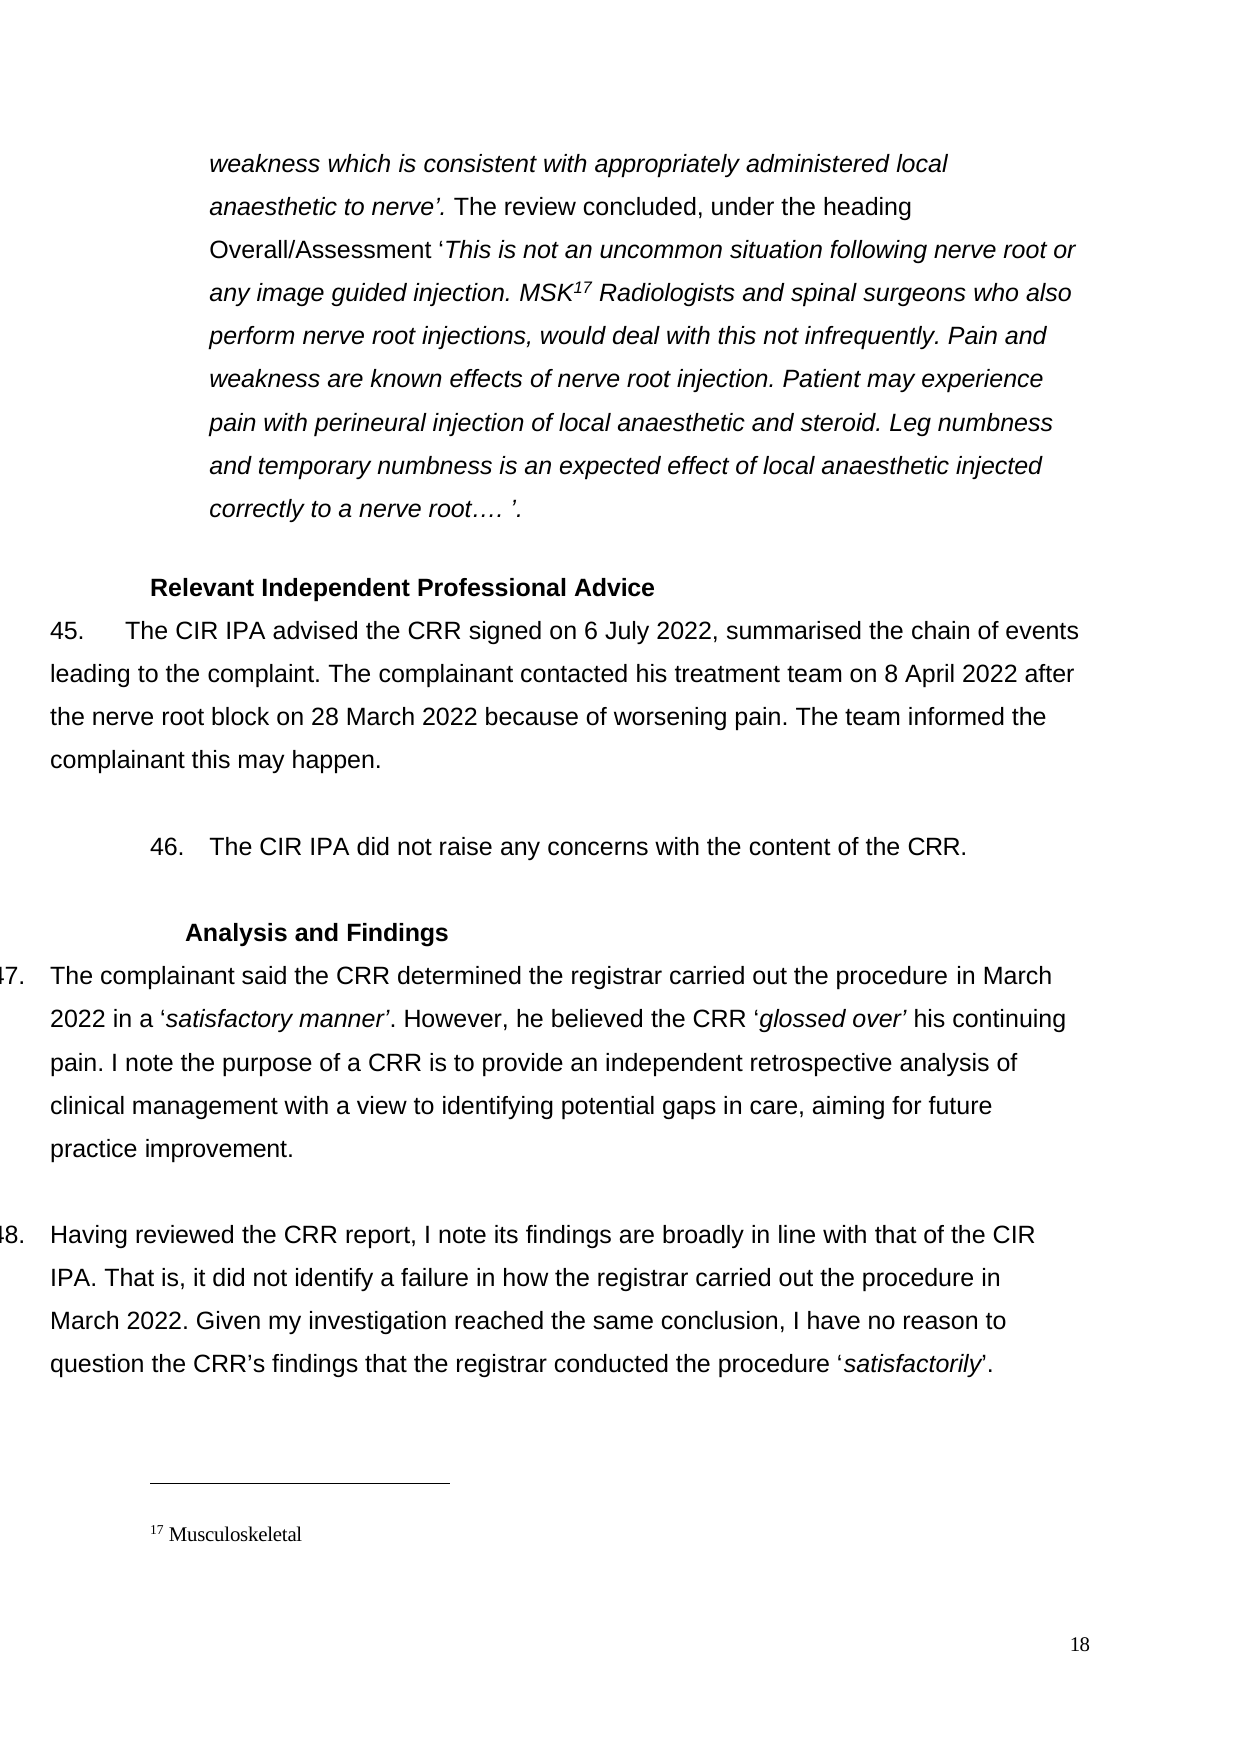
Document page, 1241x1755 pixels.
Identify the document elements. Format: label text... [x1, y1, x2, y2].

text weakness which is consistent with appropriately administered local anaesthetic to nerve’. The review concluded, under the heading Overall/Assessment ‘This is not an uncommon situation following nerve root or any image guided injection. MSK17 Radiologists and spinal surgeons who also perform nerve root injections, would deal with this not infrequently. Pain and weakness are known effects of nerve root injection. Patient may experience pain with perineural injection of local anaesthetic and steroid. Leg numbness and temporary numbness is an expected effect of local anaesthetic injected correctly to a nerve root…. ’. [209, 149, 1083, 523]
list The CIR IPA advised the CRR signed on 6 July 2022, summarised the chain of events leading to the complaint. The complainant contacted his treatment team on 8 April 2022 after the nerve root block on 28 March 2022 because of worsening pain. The team informed the complainant this may happen. [50, 616, 1082, 774]
list The CIR IPA did not raise any concerns with the content of the CRR. [150, 832, 1241, 861]
subtitle Relevant Independent Professional Advice [150, 573, 1241, 602]
list Having reviewed the CRR report, I note its findings are broadly in line with that of the CIR IPA. That is, it did not identify a failure in how the registrar carried out the procedure in March 2022. Given my investigation reached the same conclusion, I have no reason to question the CRR’s findings that the registrar conducted the procedure ‘satisfactorily’. [0, 1220, 1076, 1378]
list The complainant said the CRR determined the registrar carried out the procedure in March 2022 in a ‘satisfactory manner’. However, he believed the CRR ‘glossed over’ his continuing pain. I note the purpose of a CRR is to provide an independent retrospective analysis of clinical management with a view to identifying potential gaps in care, aiming for future practice improvement. [0, 961, 1067, 1162]
subtitle Analysis and Findings [185, 918, 1241, 947]
text 17 Musculoskeletal [150, 1522, 1241, 1546]
